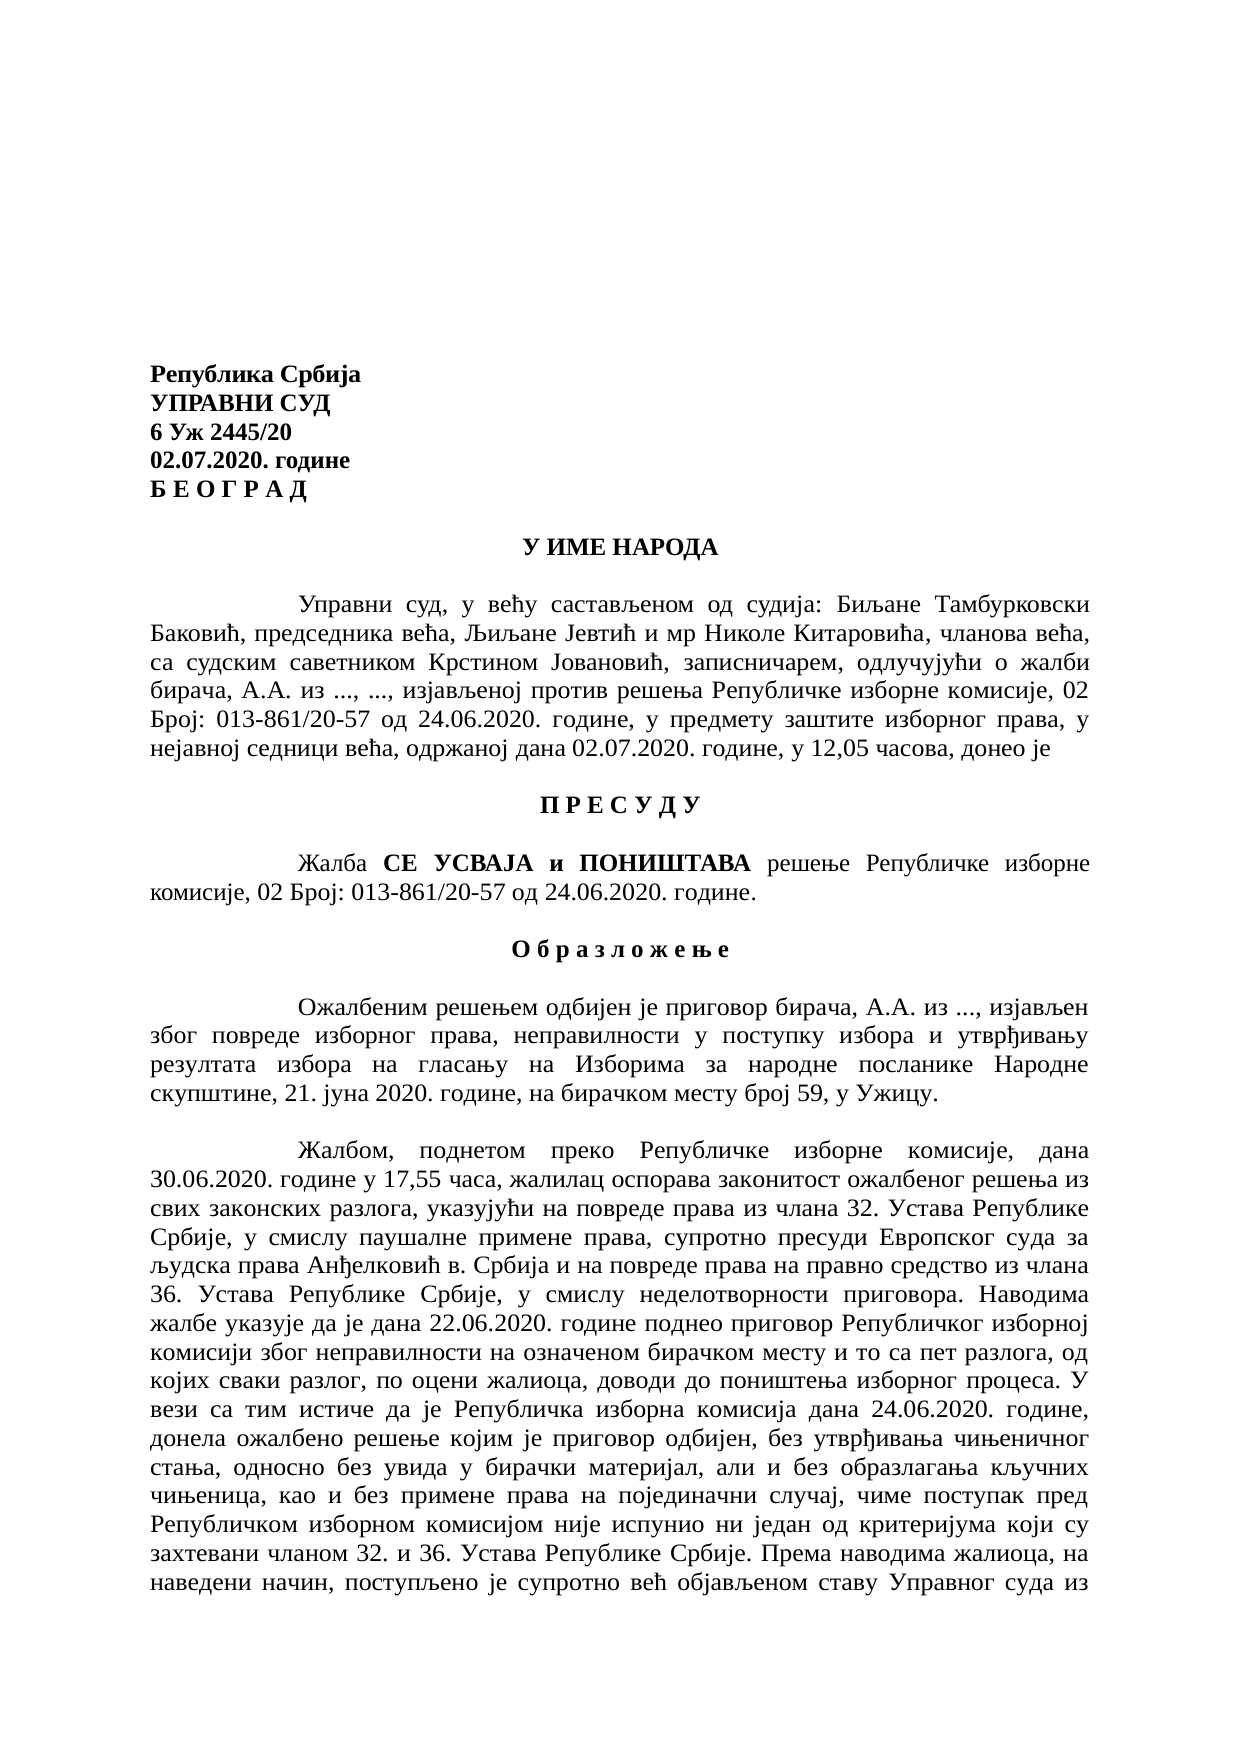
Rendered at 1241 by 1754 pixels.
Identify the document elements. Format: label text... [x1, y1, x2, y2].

text У ИМЕ НАРОДА [150, 532, 1090, 560]
text 02.07.2020. године [150, 445, 1090, 474]
text Б Е О Г Р А Д [150, 474, 1090, 503]
text П Р Е С У Д У [150, 790, 1090, 819]
text Република Србија [150, 148, 1090, 388]
text Жалба СЕ УСВАЈА и ПОНИШТАВА решење Републичке изборне комисије, 02 Број: 013-861/20-57 од 24.06.2020. године. [150, 848, 1090, 905]
text Ожалбеним решењем одбијен је приговор бирача, A.A. из ..., изјављен због повреде изборног права, неправилности у поступку избора и утврђивању резултата избора на гласању на Изборима за народне посланике Народне скупштине, 21. јуна 2020. године, на бирачком месту број 59, у Ужицу. [150, 992, 1090, 1107]
text 6 Уж 2445/20 [150, 417, 1090, 445]
text Жалбом, поднетом преко Републичке изборне комисије, дана 30.06.2020. године у 17,55 часа, жалилац оспорава законитост ожалбеног решења из свих законских разлога, указујући на повреде права из члана 32. Устава Републике Србије, у смислу паушалне примене права, супротно пресуди Европског суда за људска права Анђелковић в. Србија и на повреде права на правно средство из члана 36. Устава Републике Србије, у смислу неделотворности приговора. Наводима жалбе указује да је дана 22.06.2020. године поднео приговор Републичког изборној комисији због неправилности на означеном бирачком месту и то са пет разлога, од којих сваки разлог, по оцени жалиоца, доводи до поништења изборног процеса. У вези са тим истиче да је Републичка изборна комисија дана 24.06.2020. године, донела ожалбено решење којим је приговор одбијен, без утврђивања чињеничног стања, односно без увида у бирачки материјал, али и без образлагања кључних чињеница, као и без примене права на појединачни случај, чиме поступак пред Републичком изборном комисијом није испунио ни један од критеријума који су захтевани чланом 32. и 36. Устава Републике Србије. Према наводима жалиоца, на наведени начин, поступљено је супротно већ објављеном ставу Управног суда из [150, 1135, 1090, 1595]
text УПРАВНИ СУД [150, 388, 1090, 417]
text Управни суд, у већу састављеном од судија: Биљане Тамбурковски Баковић, председника већа, Љиљане Јевтић и мр Николе Китаровића, чланова већа, са судским саветником Крстином Јовановић, записничарем, одлучујући о жалби бирача, A.A. из ..., ..., изјављеној против решења Републичке изборне комисије, 02 Број: 013-861/20-57 од 24.06.2020. године, у предмету заштите изборног права, у нејавној седници већа, одржаној дана 02.07.2020. године, у 12,05 часова, донео је [150, 589, 1090, 762]
text О б р а з л о ж е њ е [150, 934, 1090, 963]
